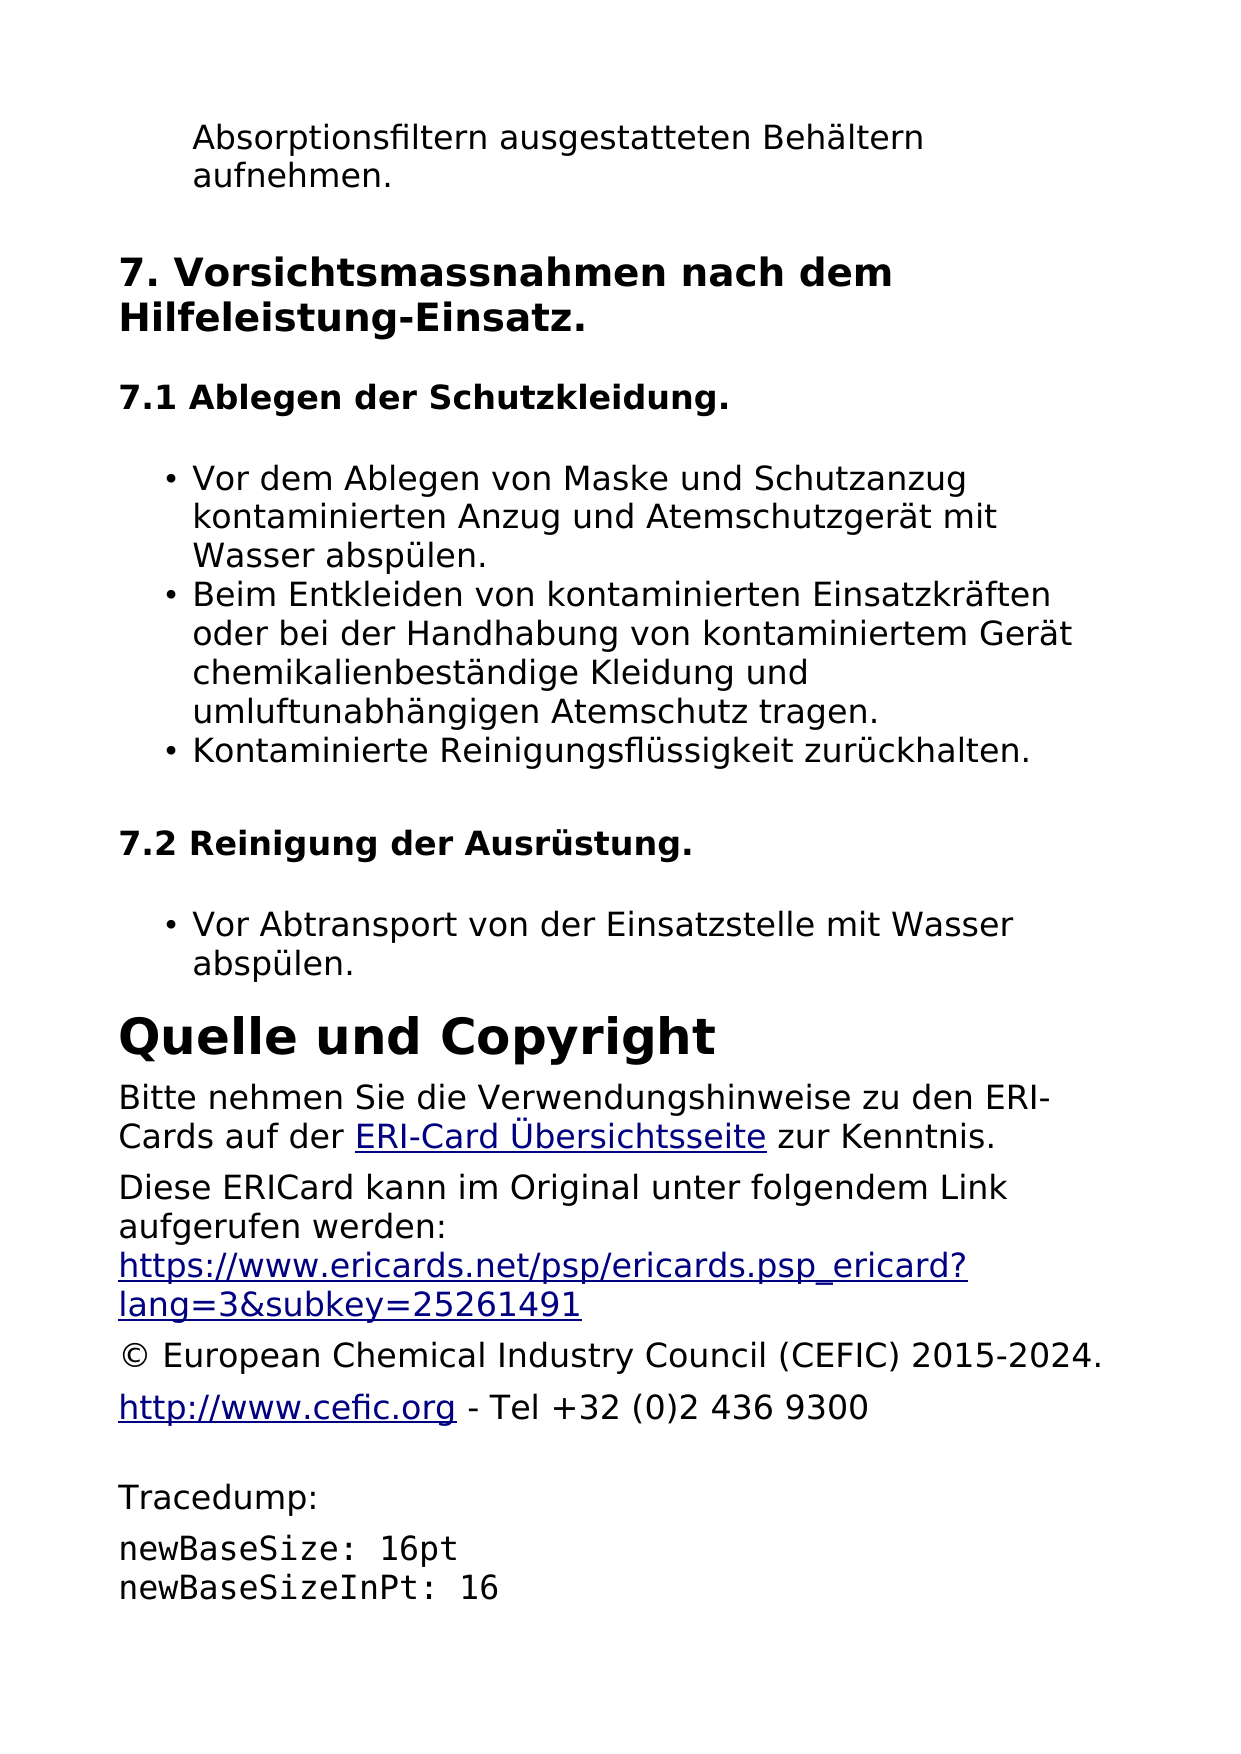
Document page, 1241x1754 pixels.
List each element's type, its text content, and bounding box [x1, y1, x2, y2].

list Vor Abtransport von der Einsatzstelle mit Wasser abspülen. [177, 905, 1122, 983]
text Tracedump: [118, 1439, 1122, 1517]
text Bitte nehmen Sie die Verwendungshinweise zu den ERI-Cards auf der ERI-Card Übersichtsseite zur Kenntnis. [118, 1079, 1122, 1156]
list Vor dem Ablegen von Maske und Schutzanzug kontaminierten Anzug und Atemschutzgerät mit Wasser abspülen. [177, 459, 1122, 576]
text Diese ERICard kann im Original unter folgendem Link aufgerufen werden: https://www.ericards.net/psp/ericards.psp_ericard?lang=3&subkey=25261491 [118, 1169, 1122, 1324]
subtitle 7.2 Reinigung der Ausrüstung. [118, 824, 1122, 863]
subtitle 7. Vorsichtsmassnahmen nach dem Hilfeleistung-Einsatz. [118, 250, 1122, 341]
subtitle Quelle und Copyright [118, 1008, 1122, 1066]
list Kontaminierte Reinigungsflüssigkeit zurückhalten. [177, 731, 1122, 770]
list Beim Entkleiden von kontaminierten Einsatzkräften oder bei der Handhabung von kontaminiertem Gerät chemikalienbeständige Kleidung und umluftunabhängigen Atemschutz tragen. [177, 576, 1122, 731]
text newBaseSize: 16pt newBaseSizeInPt: 16 [118, 1530, 1122, 1607]
subtitle 7.1 Ablegen der Schutzkleidung. [118, 378, 1122, 417]
list Absorptionsfiltern ausgestatteten Behältern aufnehmen. [177, 118, 1122, 196]
text © European Chemical Industry Council (CEFIC) 2015-2024. [118, 1337, 1122, 1376]
text http://www.cefic.org - Tel +32 (0)2 436 9300 [118, 1388, 1122, 1427]
